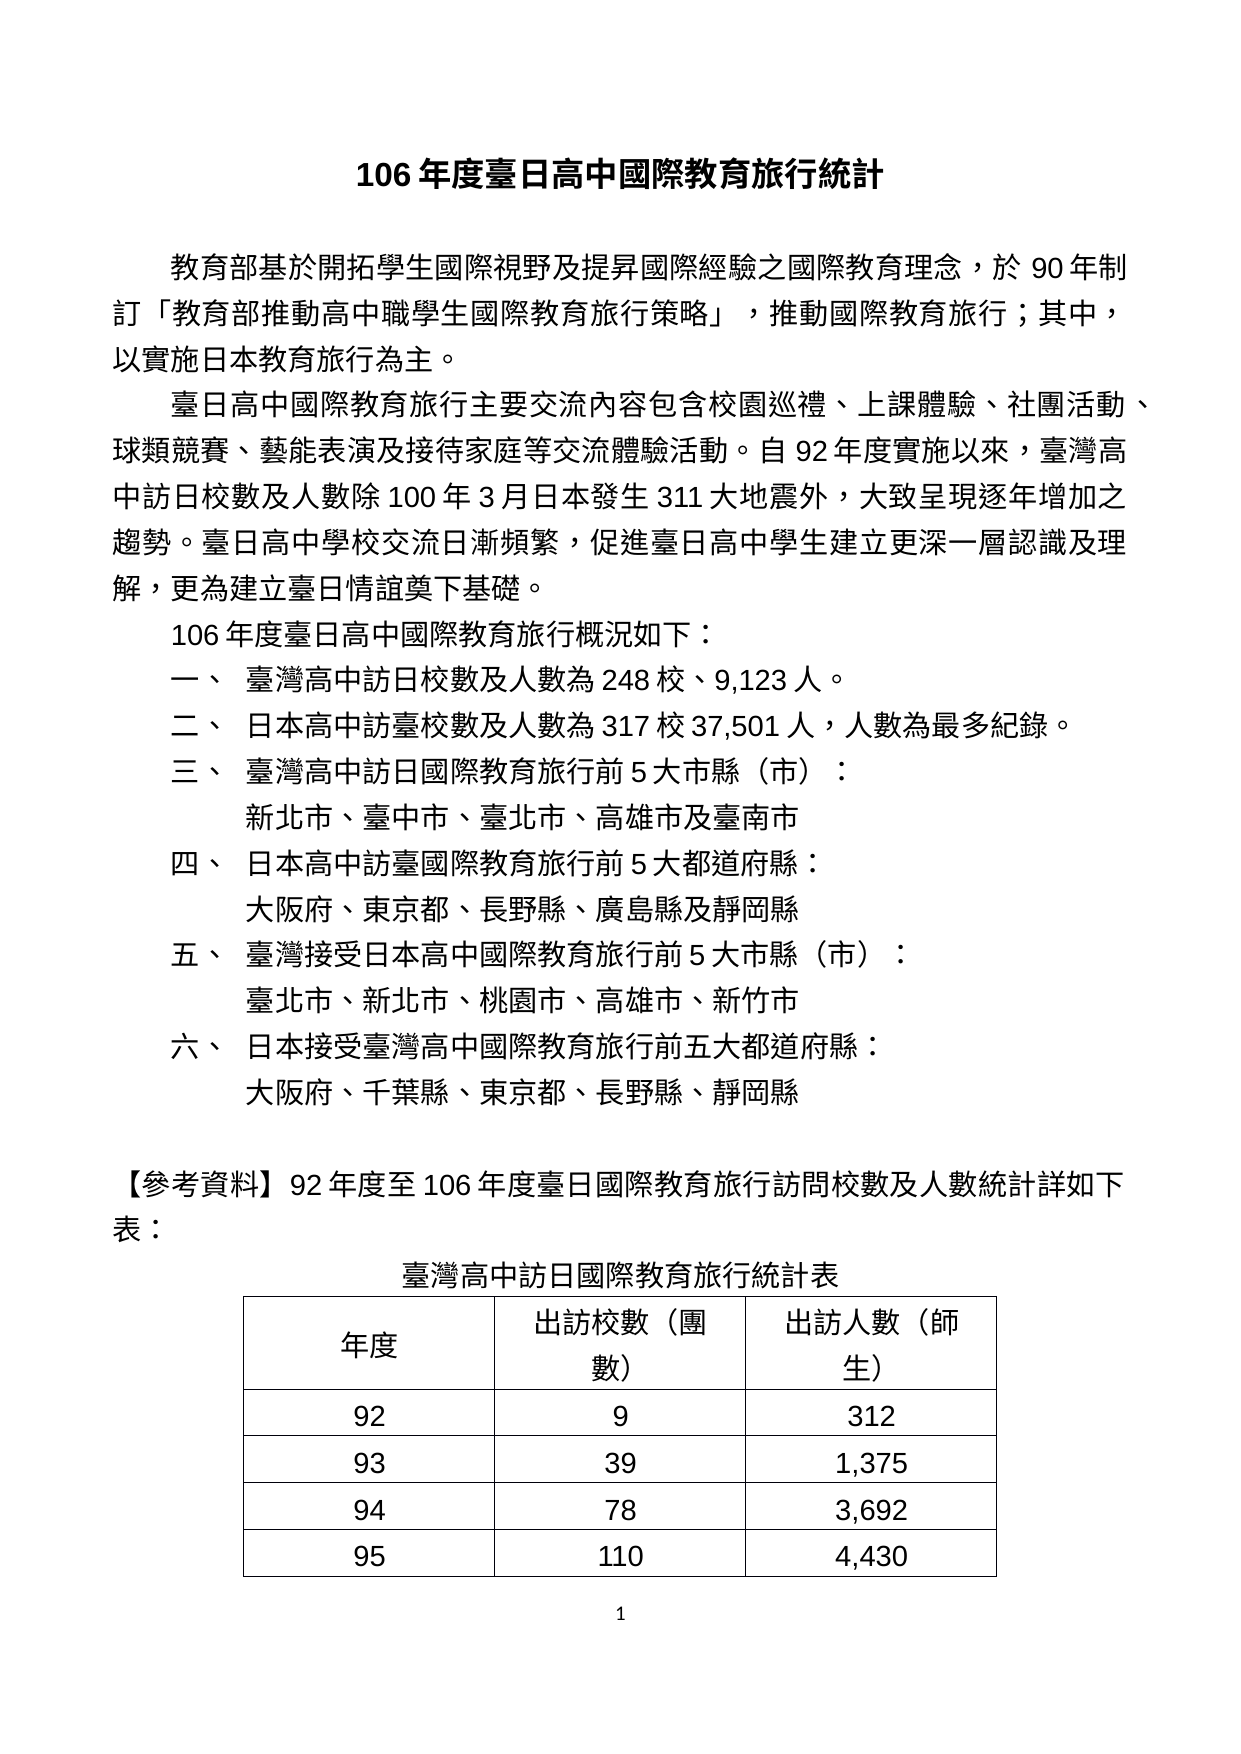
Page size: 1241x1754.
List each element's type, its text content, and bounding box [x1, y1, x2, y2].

table_cell 94 [244, 1483, 494, 1529]
table_cell 78 [495, 1483, 745, 1529]
text 106年度臺日高中國際教育旅行統計 [112, 150, 1128, 196]
list 臺灣接受日本高中國際教育旅行前5大市縣（市）： [171, 929, 1128, 975]
list 日本接受臺灣高中國際教育旅行前五大都道府縣： [171, 1021, 1128, 1067]
text 106年度臺日高中國際教育旅行概況如下： [112, 608, 1128, 654]
list 臺灣高中訪日校數及人數為248校、9,123人。 [171, 654, 1128, 700]
table_cell 93 [244, 1436, 494, 1482]
text 教育部基於開拓學生國際視野及提昇國際經驗之國際教育理念，於90年制訂「教育部推動高中職學生國際教育旅行策略」，推動國際教育旅行；其中，以實施日本教育旅行為主。 [112, 242, 1128, 379]
table_cell 1,375 [746, 1436, 996, 1482]
table_header 出訪校數（團數） [495, 1297, 745, 1388]
table_cell 92 [244, 1390, 494, 1435]
table_cell 110 [495, 1530, 745, 1576]
list 臺北市、新北市、桃園市、高雄市、新竹市 [246, 975, 1128, 1021]
table_header 出訪人數（師生） [746, 1297, 996, 1388]
text 臺日高中國際教育旅行主要交流內容包含校園巡禮、上課體驗、社團活動、球類競賽、藝能表演及接待家庭等交流體驗活動。自92年度實施以來，臺灣高中訪日校數及人數除100年3月日本發生311大地震外，大致呈現逐年增加之趨勢。臺日高中學校交流日漸頻繁，促進臺日高中學生建立更深一層認識及理解，更為建立臺日情誼奠下基礎。 [112, 379, 1128, 608]
list 臺灣高中訪日國際教育旅行前5大市縣（市）： [171, 746, 1128, 792]
text 【參考資料】92年度至106年度臺日國際教育旅行訪問校數及人數統計詳如下表： [112, 1158, 1128, 1250]
table_cell 39 [495, 1436, 745, 1482]
list 大阪府、東京都、長野縣、廣島縣及靜岡縣 [246, 883, 1128, 929]
table_cell 9 [495, 1390, 745, 1435]
list 新北市、臺中市、臺北市、高雄市及臺南市 [246, 792, 1128, 837]
table_cell 95 [244, 1530, 494, 1576]
list 日本高中訪臺校數及人數為317校37,501人，人數為最多紀錄。 [171, 700, 1128, 746]
list 日本高中訪臺國際教育旅行前5大都道府縣： [171, 837, 1128, 883]
table_cell 3,692 [746, 1483, 996, 1529]
table_cell 312 [746, 1390, 996, 1435]
text 臺灣高中訪日國際教育旅行統計表 [112, 1250, 1128, 1296]
list 大阪府、千葉縣、東京都、長野縣、靜岡縣 [246, 1067, 1128, 1112]
table_header 年度 [244, 1297, 494, 1388]
table_cell 4,430 [746, 1530, 996, 1576]
